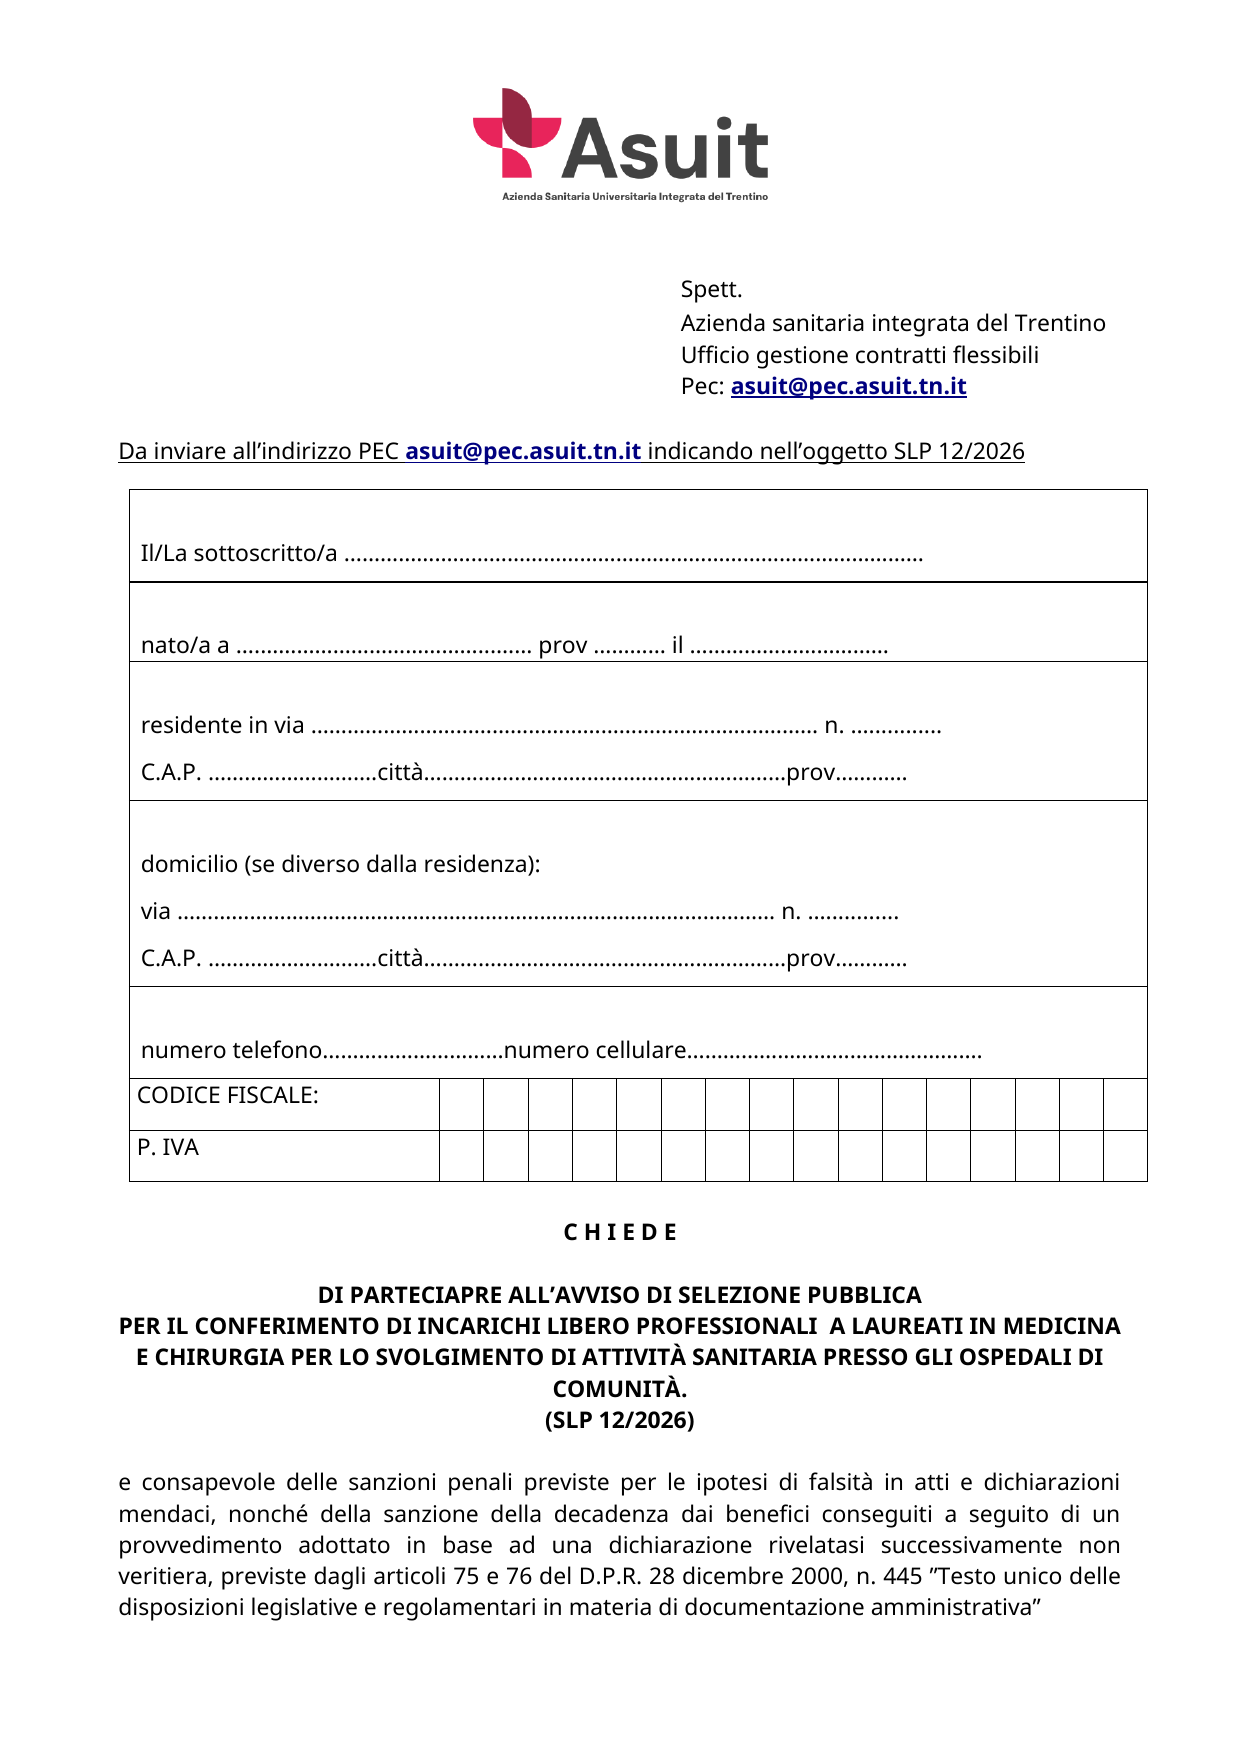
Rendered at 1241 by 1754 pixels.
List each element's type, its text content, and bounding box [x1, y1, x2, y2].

table_cell [529, 1079, 572, 1130]
table_cell P. IVA [130, 1131, 439, 1181]
text C H I E D E [118, 1216, 1121, 1248]
text Da inviare all’indirizzo PEC asuit@pec.asuit.tn.it indicando nell’oggetto SLP 12/2026 [118, 435, 1122, 466]
table_cell [794, 1079, 838, 1130]
table_cell [706, 1131, 749, 1181]
text Spett. [192, 271, 1131, 304]
table_cell nato/a a ….………………………………...…… prov ………… il …………………………… [130, 583, 1147, 661]
text DI PARTECIAPRE ALL’AVVISO DI SELEZIONE PUBBLICA [118, 1279, 1121, 1310]
text Pec: asuit@pec.asuit.tn.it [681, 370, 1122, 401]
table_cell [706, 1079, 749, 1130]
table_cell numero telefono…………………………numero cellulare…………………………………………. [130, 987, 1147, 1078]
table_cell [440, 1079, 483, 1130]
table_cell [662, 1079, 705, 1130]
text (SLP 12/2026) [118, 1404, 1121, 1435]
table_cell [883, 1079, 926, 1130]
table_cell [927, 1079, 970, 1130]
table_cell [794, 1131, 838, 1181]
table_cell [617, 1079, 661, 1130]
table_cell [971, 1079, 1015, 1130]
text e consapevole delle sanzioni penali previste per le ipotesi di falsità in atti e dichiarazioni mendaci, nonché della sanzione della decadenza dai benefici conseguiti a seguito di un provvedimento adottato in base ad una dichiarazione rivelatasi successivamente non veritiera, previste dagli articoli 75 e 76 del D.P.R. 28 dicembre 2000, n. 445 ”Testo unico delle disposizioni legislative e regolamentari in materia di documentazione amministrativa” [118, 1466, 1122, 1623]
text Azienda sanitaria integrata del Trentino [192, 304, 1131, 339]
table_cell [883, 1131, 926, 1181]
table_cell [750, 1079, 793, 1130]
text per il conferimento di incarichi libero professionali a laureati in Medicina e chirurgia per lo svolgimento di attività sanitaria presso gli Ospedali di Comunità. [118, 1310, 1121, 1404]
text Ufficio gestione contratti flessibili [681, 339, 1122, 370]
table_cell CODICE FISCALE: [130, 1079, 439, 1130]
table_cell [484, 1079, 528, 1130]
table_cell [1060, 1079, 1103, 1130]
table_cell [839, 1131, 882, 1181]
table_header Il/La sottoscritto/a …………………………………………………………………………………… [130, 490, 1147, 581]
table_cell [662, 1131, 705, 1181]
table_cell [573, 1131, 616, 1181]
table_cell [839, 1079, 882, 1130]
table_cell [484, 1131, 528, 1181]
table_cell [573, 1079, 616, 1130]
table_cell [971, 1131, 1015, 1181]
table_cell [1016, 1079, 1059, 1130]
table_cell [1060, 1131, 1103, 1181]
table_cell [440, 1131, 483, 1181]
table_cell [927, 1131, 970, 1181]
table_cell [1104, 1131, 1147, 1181]
table_cell [617, 1131, 661, 1181]
table_cell [1016, 1131, 1059, 1181]
table_cell domicilio (se diverso dalla residenza): via ……………………………………………………………………………………… n. …............ C.A.P. ……………………….città……………………………………………………prov………… [130, 801, 1147, 986]
table_cell residente in via ………………………………………………………………………… n. …............ C.A.P. ……………………….città……………………………………………………prov………… [130, 662, 1147, 800]
table_cell [1104, 1079, 1147, 1130]
table_cell [750, 1131, 793, 1181]
table_cell [529, 1131, 572, 1181]
